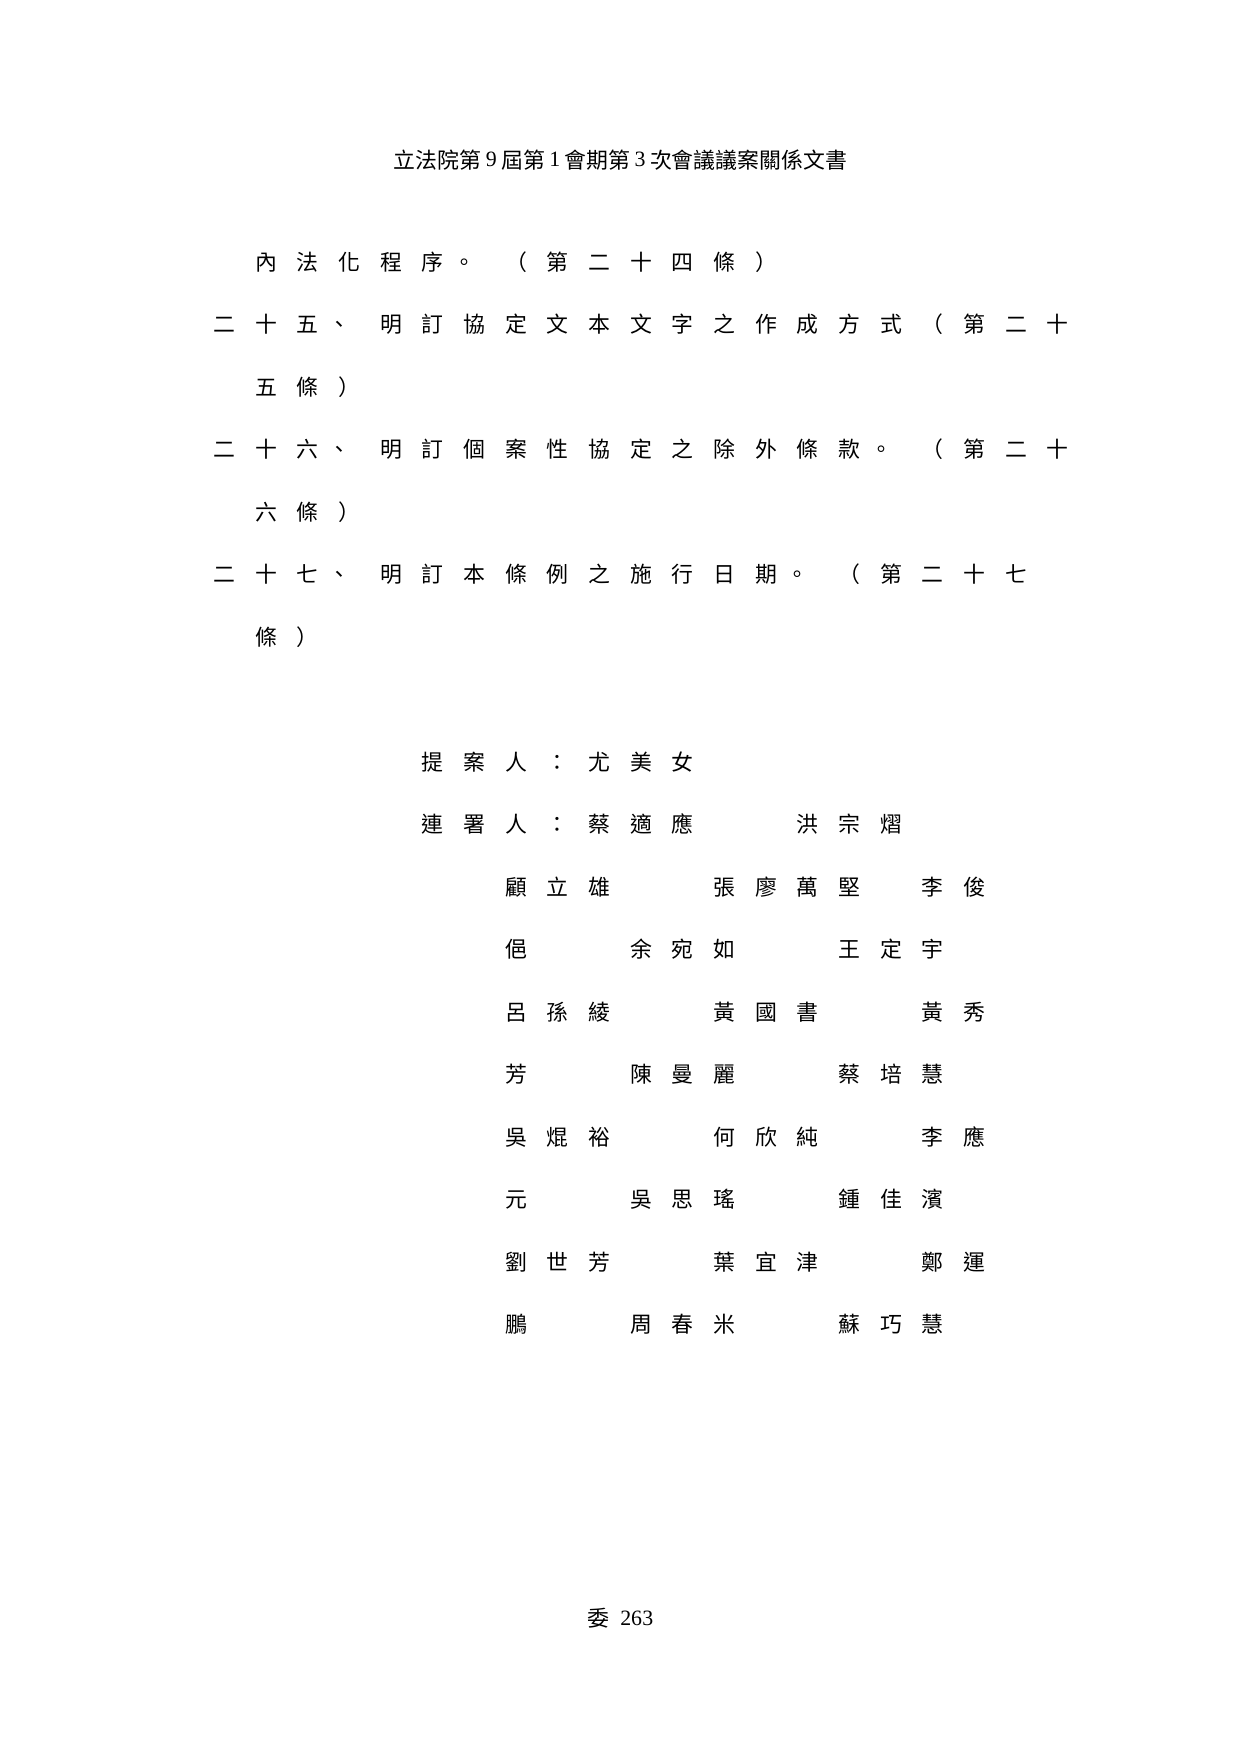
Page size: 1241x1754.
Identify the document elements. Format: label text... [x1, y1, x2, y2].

text 內法化程序。（第二十四條） [184, 219, 1078, 281]
text 二十六、明訂個案性協定之除外條款。（第二十六條） [184, 406, 1078, 531]
text 連署人：蔡適應 洪宗熠 顧立雄 張廖萬堅 李俊俋 余宛如 王定宇 呂孫綾 黃國書 黃秀芳 陳曼麗 蔡培慧 吳焜裕 何欣純 李應元 吳思瑤 鍾佳濱 劉世芳 葉宜津 鄭運鵬 周春米 蘇巧慧 [403, 781, 1012, 1344]
text 二十五、明訂協定文本文字之作成方式（第二十五條） [184, 281, 1078, 406]
text 二十七、明訂本條例之施行日期。（第二十七條） [184, 531, 1078, 656]
text 提案人：尤美女 [403, 719, 1012, 781]
